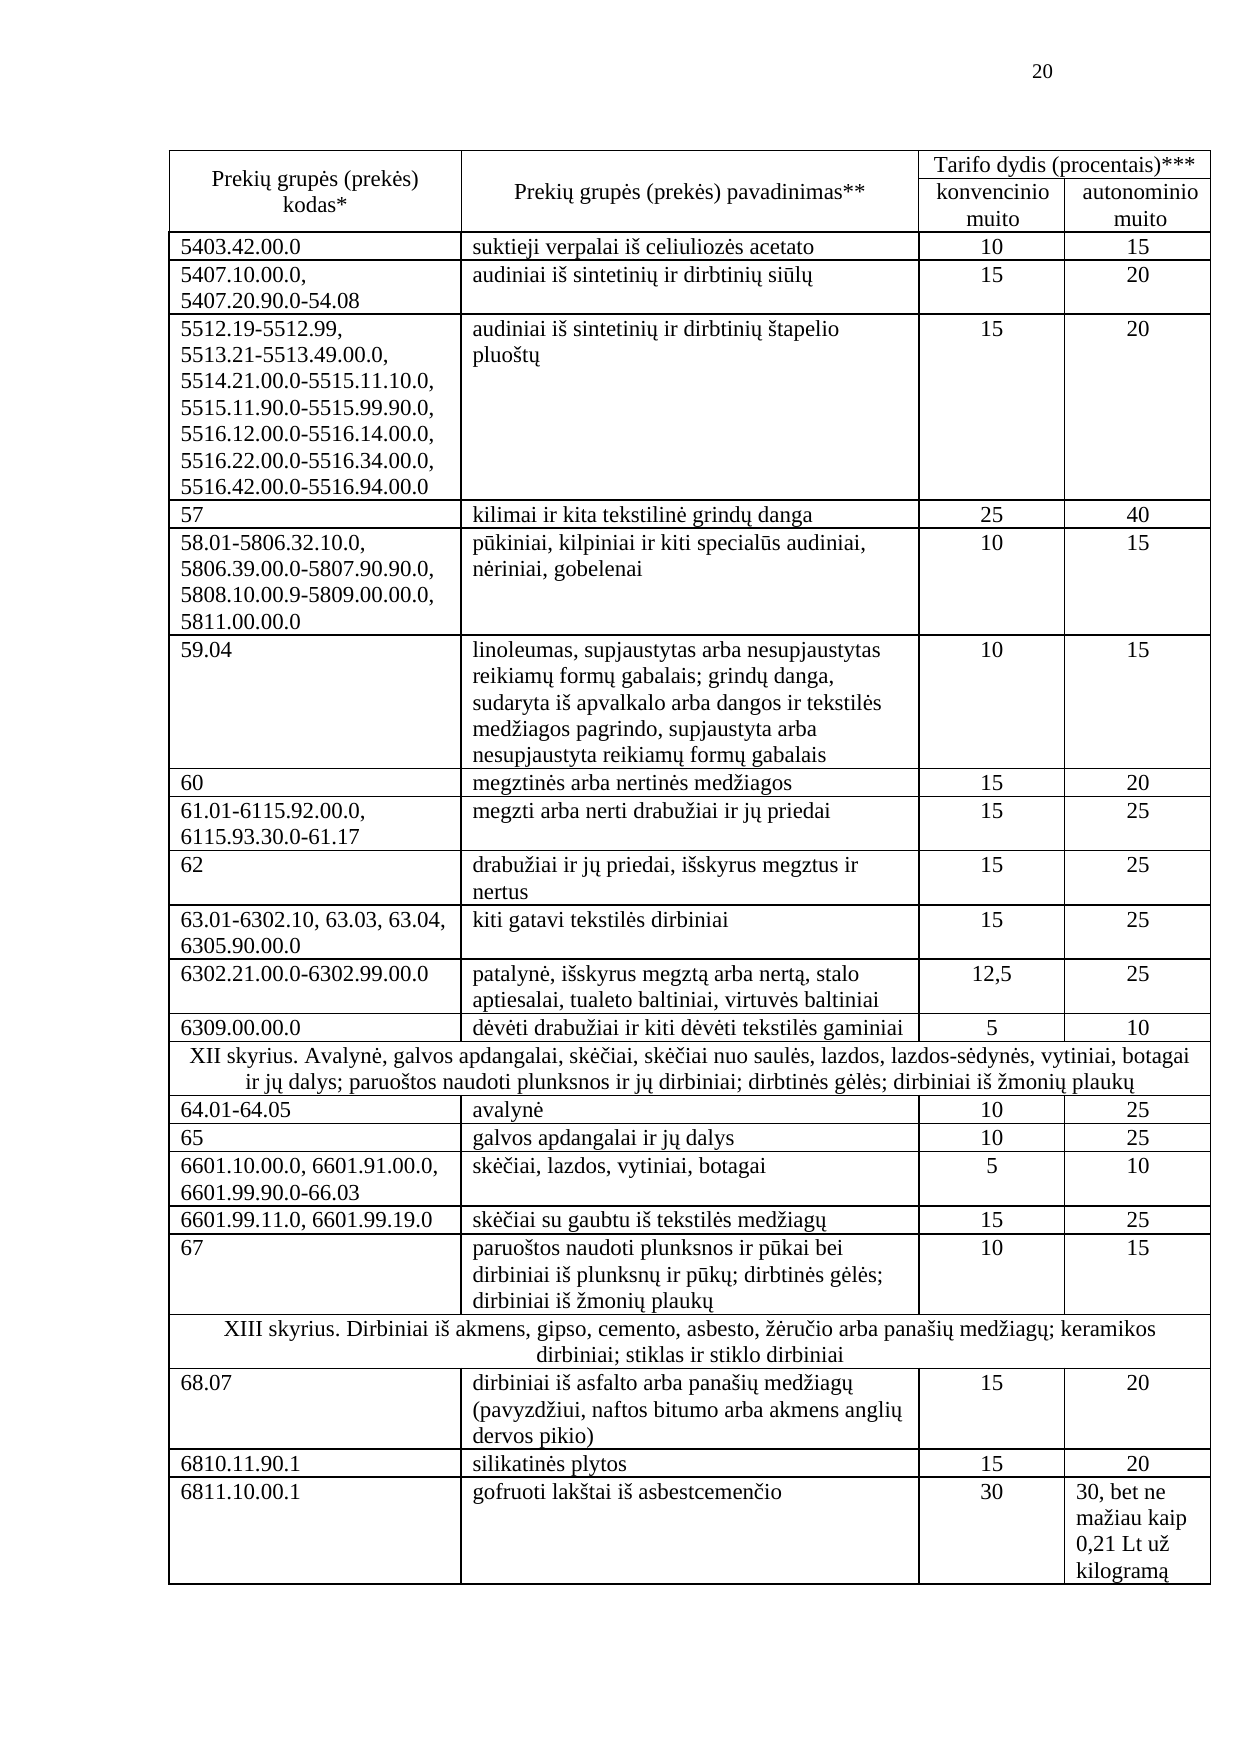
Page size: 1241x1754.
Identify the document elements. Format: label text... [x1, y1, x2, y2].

table_cell 20 [1065, 1369, 1210, 1448]
table_cell 15 [920, 851, 1064, 904]
table_cell 25 [1065, 960, 1210, 1013]
table_cell megzti arba nerti drabužiai ir jų priedai [462, 797, 918, 850]
table_cell 10 [920, 233, 1064, 259]
table_cell 25 [1065, 1207, 1210, 1233]
table_cell 20 [1065, 261, 1210, 313]
table_cell autonominio muito [1065, 179, 1210, 231]
table_cell 15 [1065, 233, 1210, 259]
table_cell kiti gatavi tekstilės dirbiniai [462, 906, 918, 958]
table_cell 15 [920, 769, 1064, 796]
table_cell dirbiniai iš asfalto arba panašių medžiagų (pavyzdžiui, naftos bitumo arba akmens anglių dervos pikio) [462, 1369, 918, 1448]
table_cell 20 [1065, 1450, 1210, 1476]
table_cell 25 [1065, 797, 1210, 850]
table_cell 30, bet ne mažiau kaip 0,21 Lt už kilogramą [1065, 1478, 1210, 1583]
table_cell 15 [1065, 529, 1210, 634]
table_cell skėčiai su gaubtu iš tekstilės medžiagų [462, 1207, 918, 1233]
table_cell 25 [1065, 906, 1210, 958]
table_cell 15 [1065, 636, 1210, 768]
table_cell 15 [920, 1207, 1064, 1233]
table_cell 20 [1065, 769, 1210, 796]
table_cell 15 [920, 906, 1064, 958]
table_cell 5 [920, 1014, 1064, 1041]
table_cell 5 [920, 1152, 1064, 1205]
table_cell 15 [920, 1369, 1064, 1448]
table_cell 6601.10.00.0, 6601.91.00.0, 6601.99.90.0-66.03 [170, 1152, 460, 1205]
table_cell 10 [920, 636, 1064, 768]
table_cell suktieji verpalai iš celiuliozės acetato [462, 233, 918, 259]
table_header Prekių grupės (prekės) kodas* [170, 151, 461, 231]
table_cell 15 [920, 261, 1064, 313]
table_cell drabužiai ir jų priedai, išskyrus megztus ir nertus [462, 851, 918, 904]
table_cell 63.01-6302.10, 63.03, 63.04, 6305.90.00.0 [170, 906, 460, 958]
table_cell 10 [920, 1235, 1064, 1313]
table_cell 15 [920, 1450, 1064, 1476]
table_cell dėvėti drabužiai ir kiti dėvėti tekstilės gaminiai [462, 1014, 918, 1041]
table_header Tarifo dydis (procentais)*** [919, 151, 1210, 177]
table_cell 61.01-6115.92.00.0, 6115.93.30.0-61.17 [170, 797, 460, 850]
table_cell 10 [920, 1096, 1064, 1123]
table_cell 58.01-5806.32.10.0, 5806.39.00.0-5807.90.90.0, 5808.10.00.9-5809.00.00.0, 5811.00.00.0 [170, 529, 460, 634]
table_cell 25 [1065, 851, 1210, 904]
table_cell 5512.19-5512.99, 5513.21-5513.49.00.0, 5514.21.00.0-5515.11.10.0, 5515.11.90.0-5515.99.90.0, 5516.12.00.0-5516.14.00.0, 5516.22.00.0-5516.34.00.0, 5516.42.00.0-5516.94.00.0 [170, 315, 460, 499]
table_cell 15 [1065, 1235, 1210, 1313]
table_cell XII skyrius. Avalynė, galvos apdangalai, skėčiai, skėčiai nuo saulės, lazdos, lazdos-sėdynės, vytiniai, botagai ir jų dalys; paruoštos naudoti plunksnos ir jų dirbiniai; dirbtinės gėlės; dirbiniai iš žmonių plaukų [170, 1042, 1210, 1095]
table_cell XIII skyrius. Dirbiniai iš akmens, gipso, cemento, asbesto, žėručio arba panašių medžiagų; keramikos dirbiniai; stiklas ir stiklo dirbiniai [170, 1315, 1210, 1368]
table_cell patalynė, išskyrus megztą arba nertą, stalo aptiesalai, tualeto baltiniai, virtuvės baltiniai [462, 960, 918, 1013]
table_cell 40 [1065, 501, 1210, 527]
table_cell 6302.21.00.0-6302.99.00.0 [170, 960, 460, 1013]
table_cell konvencinio muito [919, 179, 1064, 231]
table_cell 10 [920, 529, 1064, 634]
table_cell kilimai ir kita tekstilinė grindų danga [462, 501, 918, 527]
table_cell 10 [1065, 1152, 1210, 1205]
table_cell 5403.42.00.0 [170, 233, 460, 259]
table_cell avalynė [462, 1096, 918, 1123]
table_cell 25 [920, 501, 1064, 527]
table_cell galvos apdangalai ir jų dalys [462, 1124, 918, 1151]
table_cell skėčiai, lazdos, vytiniai, botagai [462, 1152, 918, 1205]
table_cell 64.01-64.05 [170, 1096, 460, 1123]
table_cell 15 [920, 797, 1064, 850]
table_cell 65 [170, 1124, 460, 1151]
table_cell linoleumas, supjaustytas arba nesupjaustytas reikiamų formų gabalais; grindų danga, sudaryta iš apvalkalo arba dangos ir tekstilės medžiagos pagrindo, supjaustyta arba nesupjaustyta reikiamų formų gabalais [462, 636, 918, 768]
table_cell pūkiniai, kilpiniai ir kiti specialūs audiniai, nėriniai, gobelenai [462, 529, 918, 634]
table_cell 59.04 [170, 636, 460, 768]
table_cell 25 [1065, 1124, 1210, 1151]
table_cell paruoštos naudoti plunksnos ir pūkai bei dirbiniai iš plunksnų ir pūkų; dirbtinės gėlės; dirbiniai iš žmonių plaukų [462, 1235, 918, 1313]
table_cell audiniai iš sintetinių ir dirbtinių štapelio pluoštų [462, 315, 918, 499]
table_cell megztinės arba nertinės medžiagos [462, 769, 918, 796]
table_cell gofruoti lakštai iš asbestcemenčio [462, 1478, 918, 1583]
table_cell 57 [170, 501, 460, 527]
table_cell 10 [920, 1124, 1064, 1151]
table_cell 68.07 [170, 1369, 460, 1448]
table_cell silikatinės plytos [462, 1450, 918, 1476]
table_cell 25 [1065, 1096, 1210, 1123]
table_cell 62 [170, 851, 460, 904]
table_cell 5407.10.00.0, 5407.20.90.0-54.08 [170, 261, 460, 313]
table_cell 20 [1065, 315, 1210, 499]
table_cell 30 [920, 1478, 1064, 1583]
table_cell 15 [920, 315, 1064, 499]
table_cell audiniai iš sintetinių ir dirbtinių siūlų [462, 261, 918, 313]
table_cell 6309.00.00.0 [170, 1014, 460, 1041]
table_cell 12,5 [920, 960, 1064, 1013]
table_cell 67 [170, 1235, 460, 1313]
table_cell 6601.99.11.0, 6601.99.19.0 [170, 1207, 460, 1233]
table_cell 60 [170, 769, 460, 796]
table_cell 10 [1065, 1014, 1210, 1041]
table_cell 6811.10.00.1 [170, 1478, 460, 1583]
table_cell 6810.11.90.1 [170, 1450, 460, 1476]
table_header Prekių grupės (prekės) pavadinimas** [462, 151, 918, 231]
